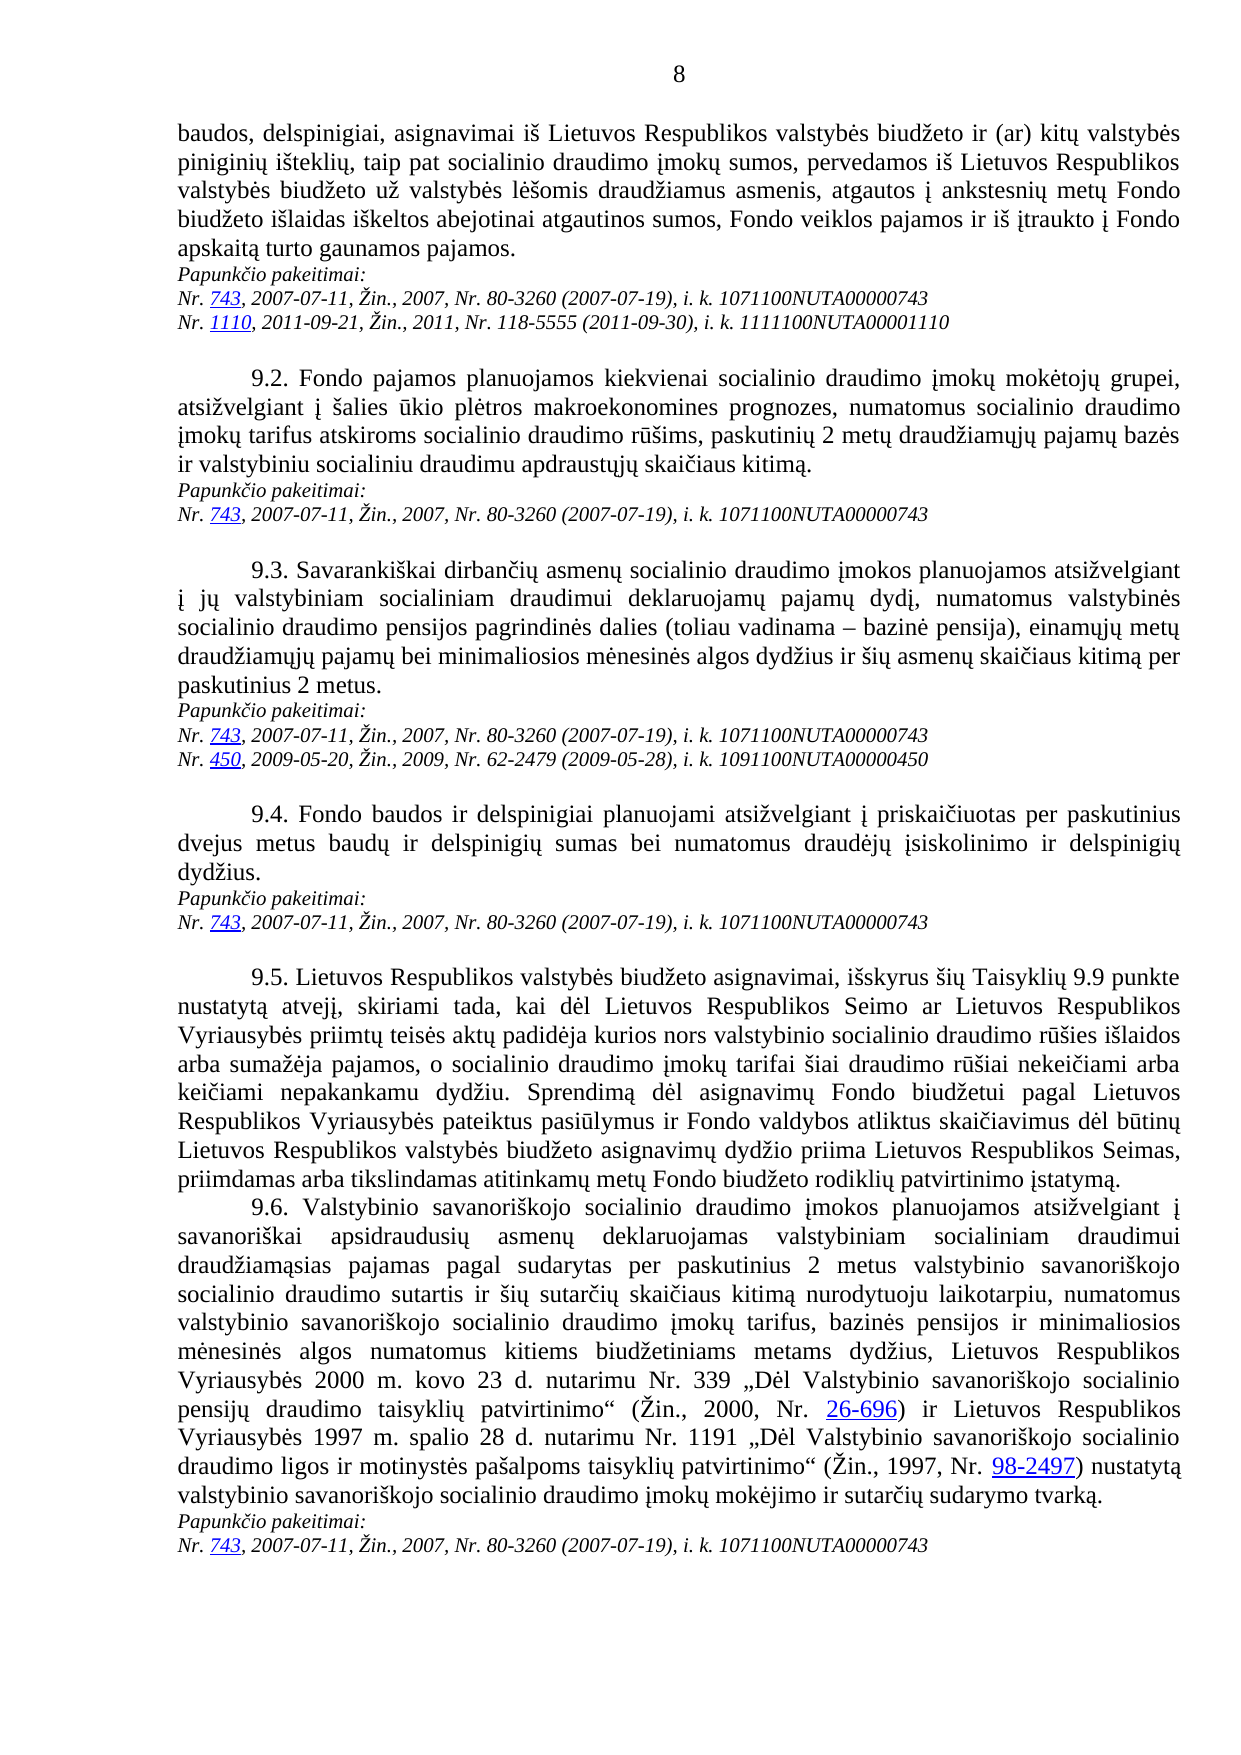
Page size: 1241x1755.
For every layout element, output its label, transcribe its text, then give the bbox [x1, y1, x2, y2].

text Papunkčio pakeitimai: [177, 1509, 1181, 1533]
text Papunkčio pakeitimai: [177, 886, 1181, 910]
text Nr. 1110, 2011-09-21, Žin., 2011, Nr. 118-5555 (2011-09-30), i. k. 1111100NUTA00001110 [177, 310, 1181, 334]
text Nr. 743, 2007-07-11, Žin., 2007, Nr. 80-3260 (2007-07-19), i. k. 1071100NUTA00000743 [177, 910, 1181, 934]
text Papunkčio pakeitimai: [177, 698, 1181, 722]
text 9.2. Fondo pajamos planuojamos kiekvienai socialinio draudimo įmokų mokėtojų grupei, atsižvelgiant į šalies ūkio plėtros makroekonomines prognozes, numatomus socialinio draudimo įmokų tarifus atskiroms socialinio draudimo rūšims, paskutinių 2 metų draudžiamųjų pajamų bazės ir valstybiniu socialiniu draudimu apdraustųjų skaičiaus kitimą. [177, 363, 1181, 478]
text baudos, delspinigiai, asignavimai iš Lietuvos Respublikos valstybės biudžeto ir (ar) kitų valstybės piniginių išteklių, taip pat socialinio draudimo įmokų sumos, pervedamos iš Lietuvos Respublikos valstybės biudžeto už valstybės lėšomis draudžiamus asmenis, atgautos į ankstesnių metų Fondo biudžeto išlaidas iškeltos abejotinai atgautinos sumos, Fondo veiklos pajamos ir iš įtraukto į Fondo apskaitą turto gaunamos pajamos. [177, 118, 1181, 262]
text Nr. 450, 2009-05-20, Žin., 2009, Nr. 62-2479 (2009-05-28), i. k. 1091100NUTA00000450 [177, 747, 1181, 771]
text Nr. 743, 2007-07-11, Žin., 2007, Nr. 80-3260 (2007-07-19), i. k. 1071100NUTA00000743 [177, 1533, 1181, 1557]
text Papunkčio pakeitimai: [177, 478, 1181, 502]
text 9.4. Fondo baudos ir delspinigiai planuojami atsižvelgiant į priskaičiuotas per paskutinius dvejus metus baudų ir delspinigių sumas bei numatomus draudėjų įsiskolinimo ir delspinigių dydžius. [177, 799, 1181, 886]
text Papunkčio pakeitimai: [177, 262, 1181, 286]
text Nr. 743, 2007-07-11, Žin., 2007, Nr. 80-3260 (2007-07-19), i. k. 1071100NUTA00000743 [177, 722, 1181, 747]
text 9.6. Valstybinio savanoriškojo socialinio draudimo įmokos planuojamos atsižvelgiant į savanoriškai apsidraudusių asmenų deklaruojamas valstybiniam socialiniam draudimui draudžiamąsias pajamas pagal sudarytas per paskutinius 2 metus valstybinio savanoriškojo socialinio draudimo sutartis ir šių sutarčių skaičiaus kitimą nurodytuoju laikotarpiu, numatomus valstybinio savanoriškojo socialinio draudimo įmokų tarifus, bazinės pensijos ir minimaliosios mėnesinės algos numatomus kitiems biudžetiniams metams dydžius, Lietuvos Respublikos Vyriausybės 2000 m. kovo 23 d. nutarimu Nr. 339 „Dėl Valstybinio savanoriškojo socialinio pensijų draudimo taisyklių patvirtinimo“ (Žin., 2000, Nr. 26-696) ir Lietuvos Respublikos Vyriausybės 1997 m. spalio 28 d. nutarimu Nr. 1191 „Dėl Valstybinio savanoriškojo socialinio draudimo ligos ir motinystės pašalpoms taisyklių patvirtinimo“ (Žin., 1997, Nr. 98-2497) nustatytą valstybinio savanoriškojo socialinio draudimo įmokų mokėjimo ir sutarčių sudarymo tvarką. [177, 1192, 1181, 1509]
text Nr. 743, 2007-07-11, Žin., 2007, Nr. 80-3260 (2007-07-19), i. k. 1071100NUTA00000743 [177, 502, 1181, 526]
text 9.5. Lietuvos Respublikos valstybės biudžeto asignavimai, išskyrus šių Taisyklių 9.9 punkte nustatytą atvejį, skiriami tada, kai dėl Lietuvos Respublikos Seimo ar Lietuvos Respublikos Vyriausybės priimtų teisės aktų padidėja kurios nors valstybinio socialinio draudimo rūšies išlaidos arba sumažėja pajamos, o socialinio draudimo įmokų tarifai šiai draudimo rūšiai nekeičiami arba keičiami nepakankamu dydžiu. Sprendimą dėl asignavimų Fondo biudžetui pagal Lietuvos Respublikos Vyriausybės pateiktus pasiūlymus ir Fondo valdybos atliktus skaičiavimus dėl būtinų Lietuvos Respublikos valstybės biudžeto asignavimų dydžio priima Lietuvos Respublikos Seimas, priimdamas arba tikslindamas atitinkamų metų Fondo biudžeto rodiklių patvirtinimo įstatymą. [177, 962, 1181, 1192]
text Nr. 743, 2007-07-11, Žin., 2007, Nr. 80-3260 (2007-07-19), i. k. 1071100NUTA00000743 [177, 286, 1181, 310]
text 9.3. Savarankiškai dirbančių asmenų socialinio draudimo įmokos planuojamos atsižvelgiant į jų valstybiniam socialiniam draudimui deklaruojamų pajamų dydį, numatomus valstybinės socialinio draudimo pensijos pagrindinės dalies (toliau vadinama – bazinė pensija), einamųjų metų draudžiamųjų pajamų bei minimaliosios mėnesinės algos dydžius ir šių asmenų skaičiaus kitimą per paskutinius 2 metus. [177, 555, 1181, 698]
